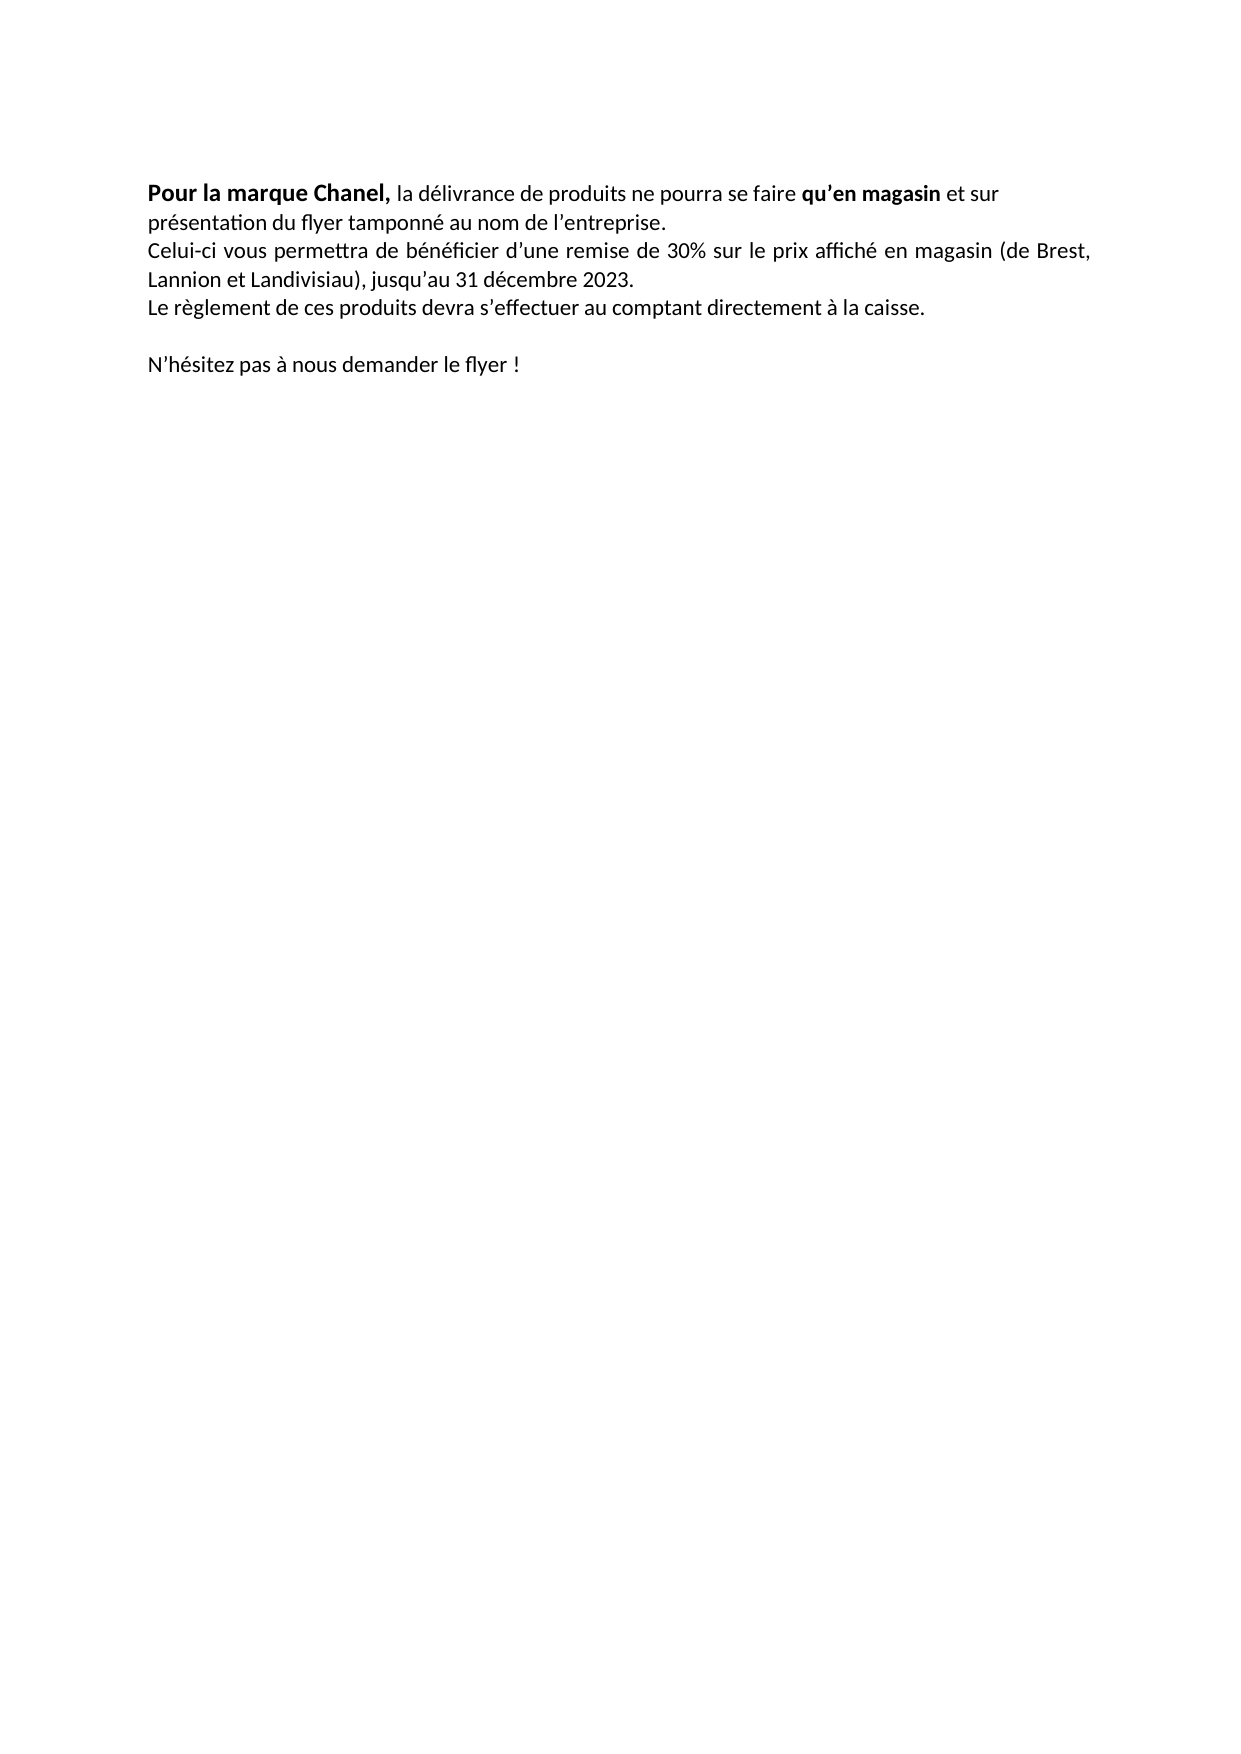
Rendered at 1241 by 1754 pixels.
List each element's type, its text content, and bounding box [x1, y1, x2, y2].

text Pour la marque Chanel, la délivrance de produits ne pourra se faire qu’en magasin et sur présentation du flyer tamponné au nom de l’entreprise. [148, 177, 1093, 236]
text Le règlement de ces produits devra s’effectuer au comptant directement à la caisse. [148, 293, 1093, 322]
text N’hésitez pas à nous demander le flyer ! [148, 350, 1093, 379]
text Celui-ci vous permettra de bénéficier d’une remise de 30% sur le prix affiché en magasin (de Brest, Lannion et Landivisiau), jusqu’au 31 décembre 2023. [148, 236, 1093, 293]
